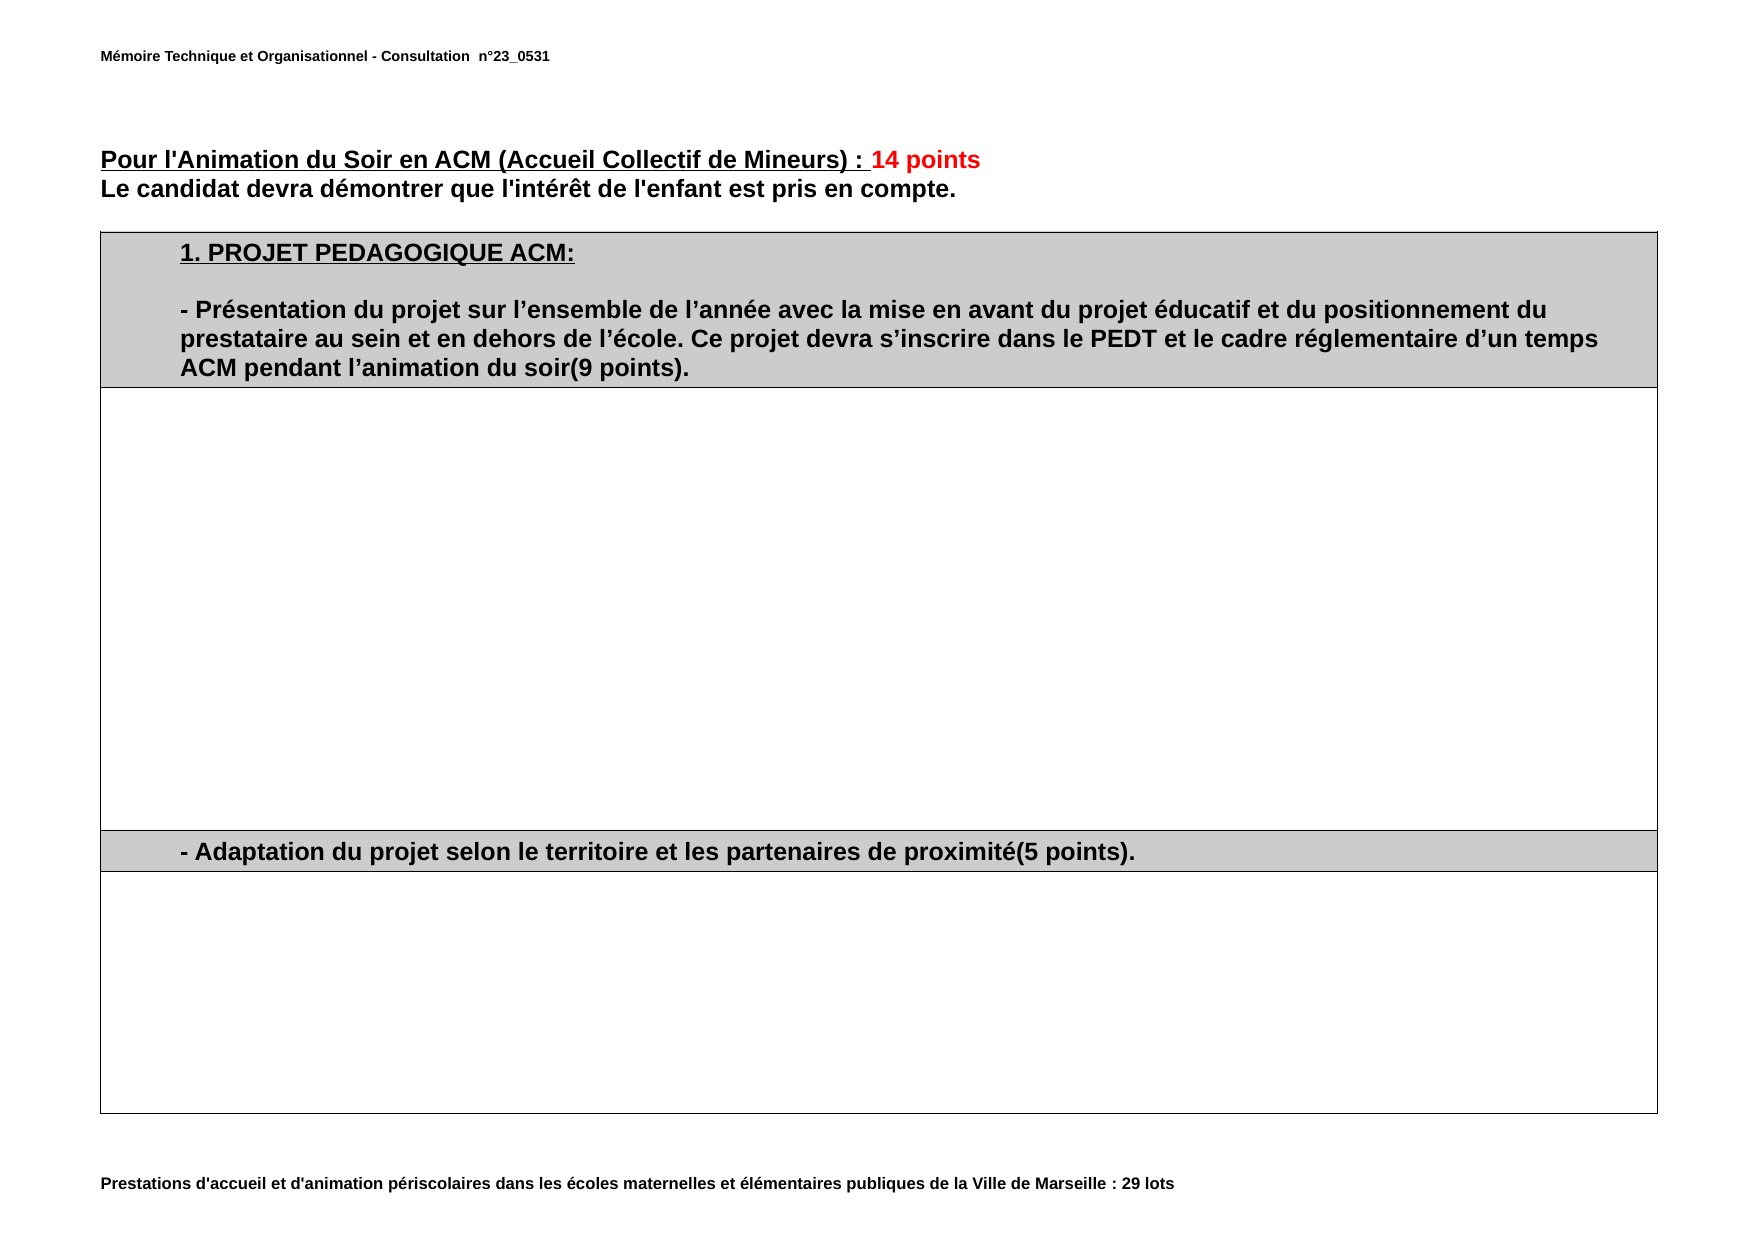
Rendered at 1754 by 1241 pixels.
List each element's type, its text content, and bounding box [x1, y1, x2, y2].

table_cell [101, 388, 1657, 830]
text Le candidat devra démontrer que l'intérêt de l'enfant est pris en compte. [100, 174, 1653, 203]
table_cell - Adaptation du projet selon le territoire et les partenaires de proximité(5 points). [101, 831, 1657, 871]
table_header 1. PROJET PEDAGOGIQUE ACM: - Présentation du projet sur l’ensemble de l’année avec la mise en avant du projet éducatif et du positionnement du prestataire au sein et en dehors de l’école. Ce projet devra s’inscrire dans le PEDT et le cadre réglementaire d’un temps ACM pendant l’animation du soir(9 points). [101, 233, 1657, 387]
text Pour l'Animation du Soir en ACM (Accueil Collectif de Mineurs) : 14 points [100, 145, 1653, 174]
table_cell [101, 872, 1657, 1113]
